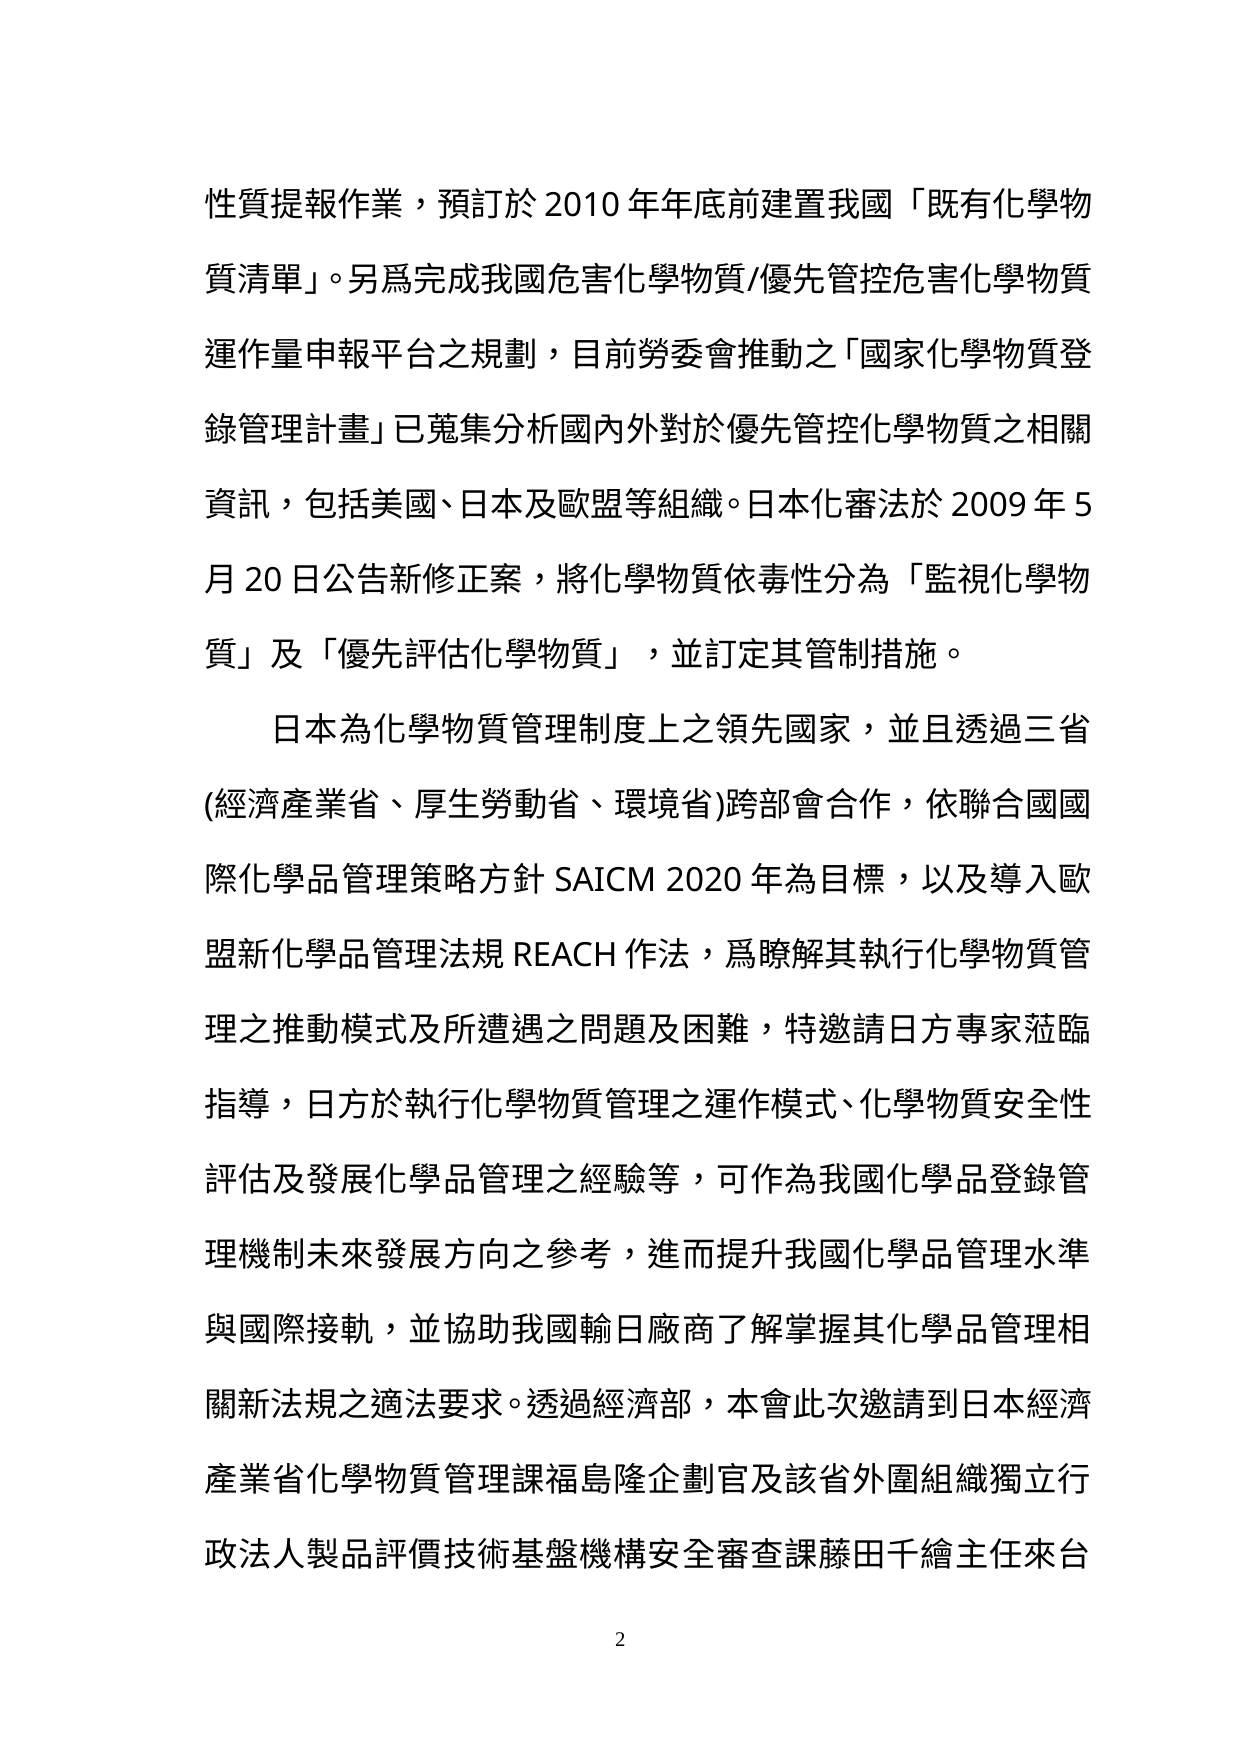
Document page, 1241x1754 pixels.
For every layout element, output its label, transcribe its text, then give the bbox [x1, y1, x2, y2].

text 爲推動我國化學品源頭管理制度，本會會同相關部會訂定「國家化學物質登錄管理與資訊應用機制推動方案」（2009-2011年），經行政院於98年7月30日核定。透過跨部會協調會報，由本會於98年11月2日訂定「既有化學物質提報作業要點」，並委託財團法人安全衛生技術中心執行「國家化學物質登錄管理計畫」，受理相關廠商或機構之自願性質提報作業，預訂於2010年年底前建置我國「既有化學物質清單」。另爲完成我國危害化學物質/優先管控危害化學物質運作量申報平台之規劃，目前勞委會推動之「國家化學物質登錄管理計畫」已蒐集分析國內外對於優先管控化學物質之相關資訊，包括美國、日本及歐盟等組織。日本化審法於2009年5月20日公告新修正案，將化學物質依毒性分為「監視化學物質」及「優先評估化學物質」，並訂定其管制措施。 [204, 164, 1092, 689]
text 日本為化學物質管理制度上之領先國家，並且透過三省(經濟產業省、厚生勞動省、環境省)跨部會合作，依聯合國國際化學品管理策略方針SAICM 2020年為目標，以及導入歐盟新化學品管理法規REACH作法，爲瞭解其執行化學物質管理之推動模式及所遭遇之問題及困難，特邀請日方專家蒞臨指導，日方於執行化學物質管理之運作模式、化學物質安全性評估及發展化學品管理之經驗等，可作為我國化學品登錄管理機制未來發展方向之參考，進而提升我國化學品管理水準與國際接軌，並協助我國輸日廠商了解掌握其化學品管理相關新法規之適法要求。透過經濟部，本會此次邀請到日本經濟產業省化學物質管理課福島隆企劃官及該省外圍組織獨立行政法人製品評價技術基盤機構安全審查課藤田千繪主任來台 [204, 689, 1092, 1589]
